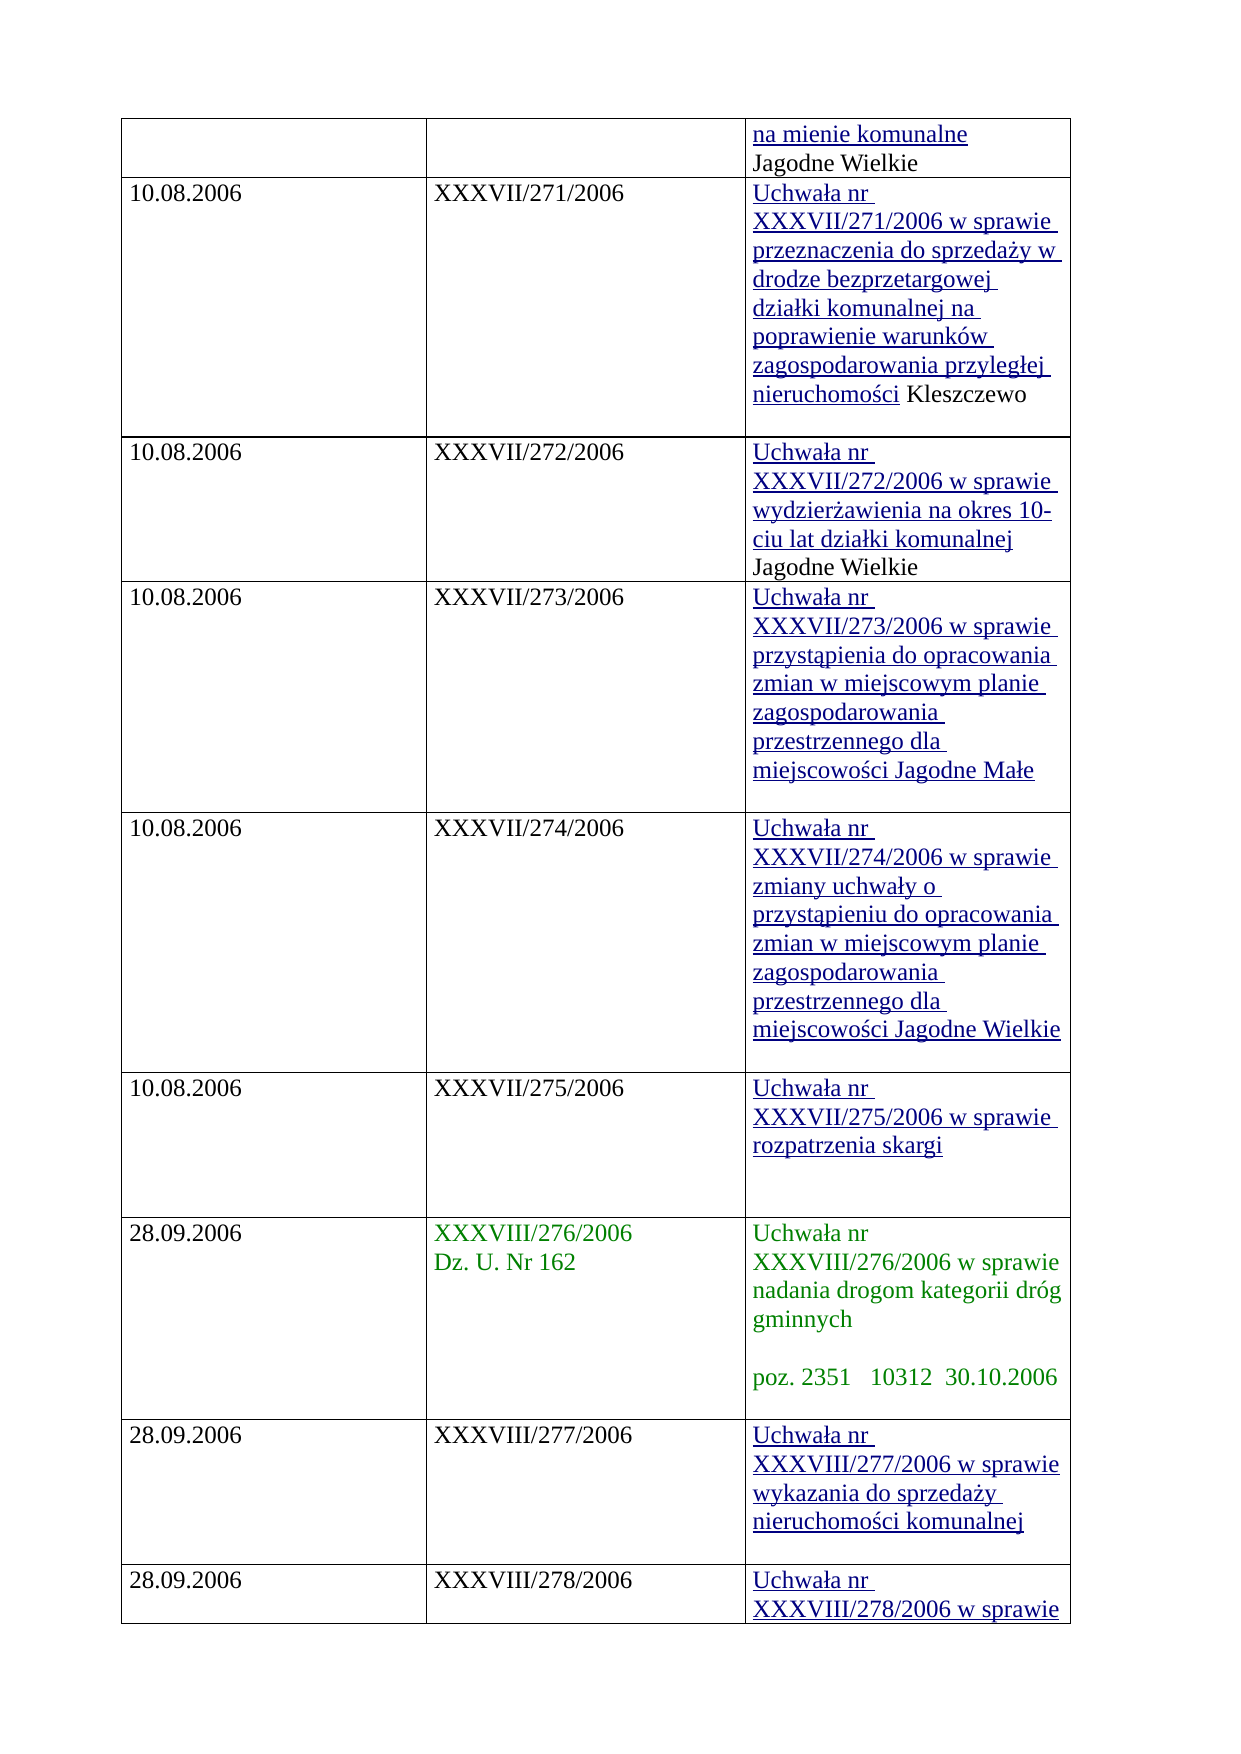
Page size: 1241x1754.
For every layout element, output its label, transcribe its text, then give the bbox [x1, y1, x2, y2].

table_cell Uchwała nr XXXVII/274/2006 w sprawie zmiany uchwały o przystąpieniu do opracowania zmian w miejscowym planie zagospodarowania przestrzennego dla miejscowości Jagodne Wielkie [746, 813, 1070, 1072]
table_cell XXXVIII/276/2006 Dz. U. Nr 162 [427, 1218, 745, 1419]
table_cell 28.09.2006 [122, 1565, 426, 1622]
table_cell 10.08.2006 [122, 813, 426, 1072]
table_cell na mienie komunalne Jagodne Wielkie [746, 119, 1070, 177]
table_cell XXXVIII/278/2006 [427, 1565, 745, 1622]
table_cell XXXVII/271/2006 [427, 178, 745, 436]
table_cell Uchwała nr XXXVII/272/2006 w sprawie wydzierżawienia na okres 10-ciu lat działki komunalnej Jagodne Wielkie [746, 438, 1070, 581]
table_cell Uchwała nr XXXVIII/276/2006 w sprawie nadania drogom kategorii dróg gminnych poz. 2351 10312 30.10.2006 [746, 1218, 1070, 1419]
table_cell XXXVIII/277/2006 [427, 1420, 745, 1564]
table_cell 28.09.2006 [122, 1218, 426, 1419]
table_cell [122, 119, 426, 177]
table_cell XXXVII/272/2006 [427, 438, 745, 581]
table_cell Uchwała nr XXXVII/273/2006 w sprawie przystąpienia do opracowania zmian w miejscowym planie zagospodarowania przestrzennego dla miejscowości Jagodne Małe [746, 582, 1070, 812]
table_cell 10.08.2006 [122, 582, 426, 812]
table_cell XXXVII/273/2006 [427, 582, 745, 812]
table_cell XXXVII/274/2006 [427, 813, 745, 1072]
table_cell 10.08.2006 [122, 1073, 426, 1217]
table_cell Uchwała nr XXXVII/271/2006 w sprawie przeznaczenia do sprzedaży w drodze bezprzetargowej działki komunalnej na poprawienie warunków zagospodarowania przyległej nieruchomości Kleszczewo [746, 178, 1070, 436]
table_cell XXXVII/275/2006 [427, 1073, 745, 1217]
table_cell [427, 119, 745, 177]
table_cell 10.08.2006 [122, 178, 426, 436]
table_cell Uchwała nr XXXVII/275/2006 w sprawie rozpatrzenia skargi [746, 1073, 1070, 1217]
table_cell 28.09.2006 [122, 1420, 426, 1564]
table_cell 10.08.2006 [122, 438, 426, 581]
table_cell Uchwała nr XXXVIII/277/2006 w sprawie wykazania do sprzedaży nieruchomości komunalnej [746, 1420, 1070, 1564]
table_cell Uchwała nr XXXVIII/278/2006 w sprawie [746, 1565, 1070, 1622]
